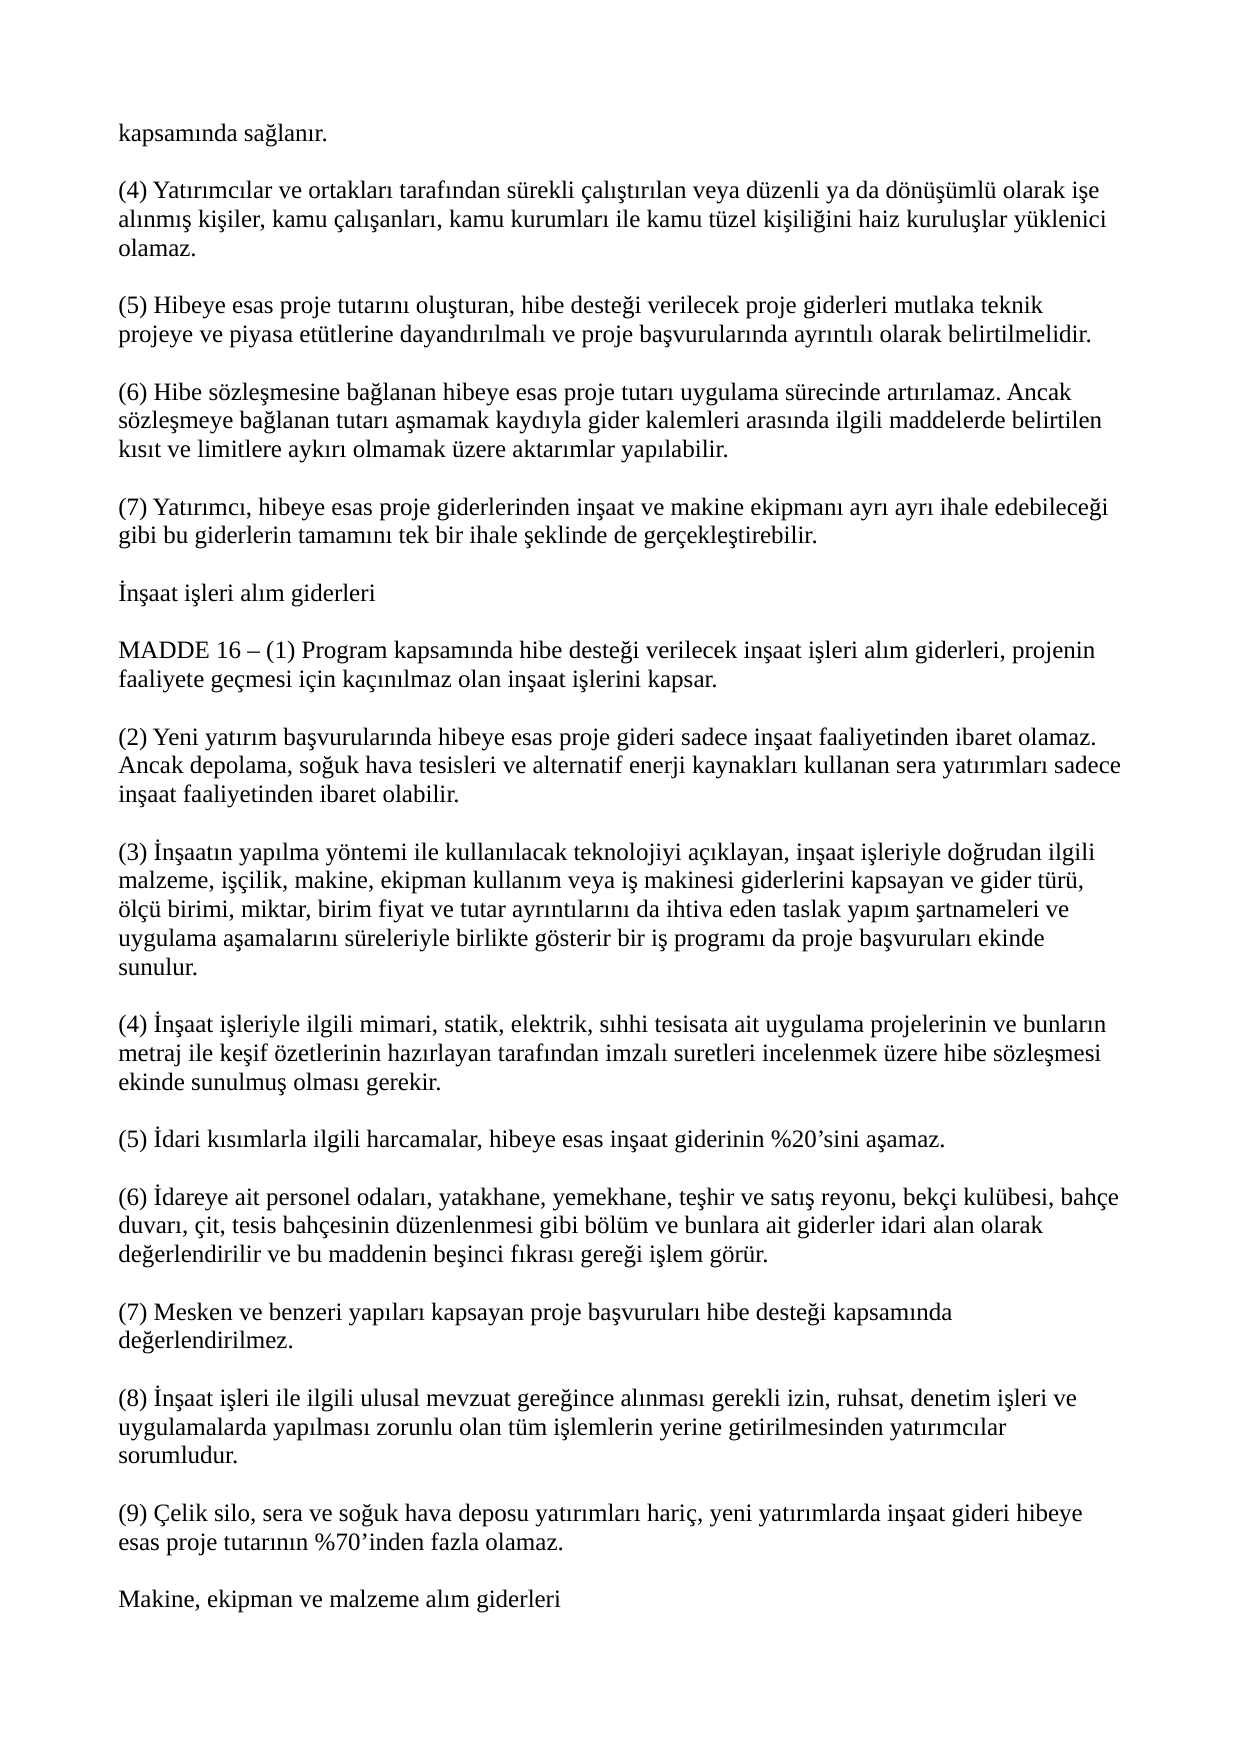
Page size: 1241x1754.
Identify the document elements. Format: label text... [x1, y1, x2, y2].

text (7) Mesken ve benzeri yapıları kapsayan proje başvuruları hibe desteği kapsamında değerlendirilmez. [118, 1297, 1122, 1354]
text (6) Hibe sözleşmesine bağlanan hibeye esas proje tutarı uygulama sürecinde artırılamaz. Ancak sözleşmeye bağlanan tutarı aşmamak kaydıyla gider kalemleri arasında ilgili maddelerde belirtilen kısıt ve limitlere aykırı olmamak üzere aktarımlar yapılabilir. [118, 377, 1122, 463]
text (6) İdareye ait personel odaları, yatakhane, yemekhane, teşhir ve satış reyonu, bekçi kulübesi, bahçe duvarı, çit, tesis bahçesinin düzenlenmesi gibi bölüm ve bunlara ait giderler idari alan olarak değerlendirilir ve bu maddenin beşinci fıkrası gereği işlem görür. [118, 1182, 1122, 1268]
text (2) Yeni yatırım başvurularında hibeye esas proje gideri sadece inşaat faaliyetinden ibaret olamaz. Ancak depolama, soğuk hava tesisleri ve alternatif enerji kaynakları kullanan sera yatırımları sadece inşaat faaliyetinden ibaret olabilir. [118, 722, 1122, 808]
text Makine, ekipman ve malzeme alım giderleri [118, 1584, 1122, 1613]
text (5) Hibeye esas proje tutarını oluşturan, hibe desteği verilecek proje giderleri mutlaka teknik projeye ve piyasa etütlerine dayandırılmalı ve proje başvurularında ayrıntılı olarak belirtilmelidir. [118, 291, 1122, 348]
text MADDE 16 – (1) Program kapsamında hibe desteği verilecek inşaat işleri alım giderleri, projenin faaliyete geçmesi için kaçınılmaz olan inşaat işlerini kapsar. [118, 636, 1122, 693]
text (4) Yatırımcılar ve ortakları tarafından sürekli çalıştırılan veya düzenli ya da dönüşümlü olarak işe alınmış kişiler, kamu çalışanları, kamu kurumları ile kamu tüzel kişiliğini haiz kuruluşlar yüklenici olamaz. [118, 176, 1122, 262]
text İnşaat işleri alım giderleri [118, 578, 1122, 607]
text (8) İnşaat işleri ile ilgili ulusal mevzuat gereğince alınması gerekli izin, ruhsat, denetim işleri ve uygulamalarda yapılması zorunlu olan tüm işlemlerin yerine getirilmesinden yatırımcılar sorumludur. [118, 1383, 1122, 1469]
text (7) Yatırımcı, hibeye esas proje giderlerinden inşaat ve makine ekipmanı ayrı ayrı ihale edebileceği gibi bu giderlerin tamamını tek bir ihale şeklinde de gerçekleştirebilir. [118, 492, 1122, 549]
text (4) İnşaat işleriyle ilgili mimari, statik, elektrik, sıhhi tesisata ait uygulama projelerinin ve bunların metraj ile keşif özetlerinin hazırlayan tarafından imzalı suretleri incelenmek üzere hibe sözleşmesi ekinde sunulmuş olması gerekir. [118, 1009, 1122, 1096]
text (9) Çelik silo, sera ve soğuk hava deposu yatırımları hariç, yeni yatırımlarda inşaat gideri hibeye esas proje tutarının %70’inden fazla olamaz. [118, 1498, 1122, 1556]
text (5) İdari kısımlarla ilgili harcamalar, hibeye esas inşaat giderinin %20’sini aşamaz. [118, 1124, 1122, 1153]
text kapsamında sağlanır. [118, 118, 1122, 147]
text (3) İnşaatın yapılma yöntemi ile kullanılacak teknolojiyi açıklayan, inşaat işleriyle doğrudan ilgili malzeme, işçilik, makine, ekipman kullanım veya iş makinesi giderlerini kapsayan ve gider türü, ölçü birimi, miktar, birim fiyat ve tutar ayrıntılarını da ihtiva eden taslak yapım şartnameleri ve uygulama aşamalarını süreleriyle birlikte gösterir bir iş programı da proje başvuruları ekinde sunulur. [118, 837, 1122, 981]
